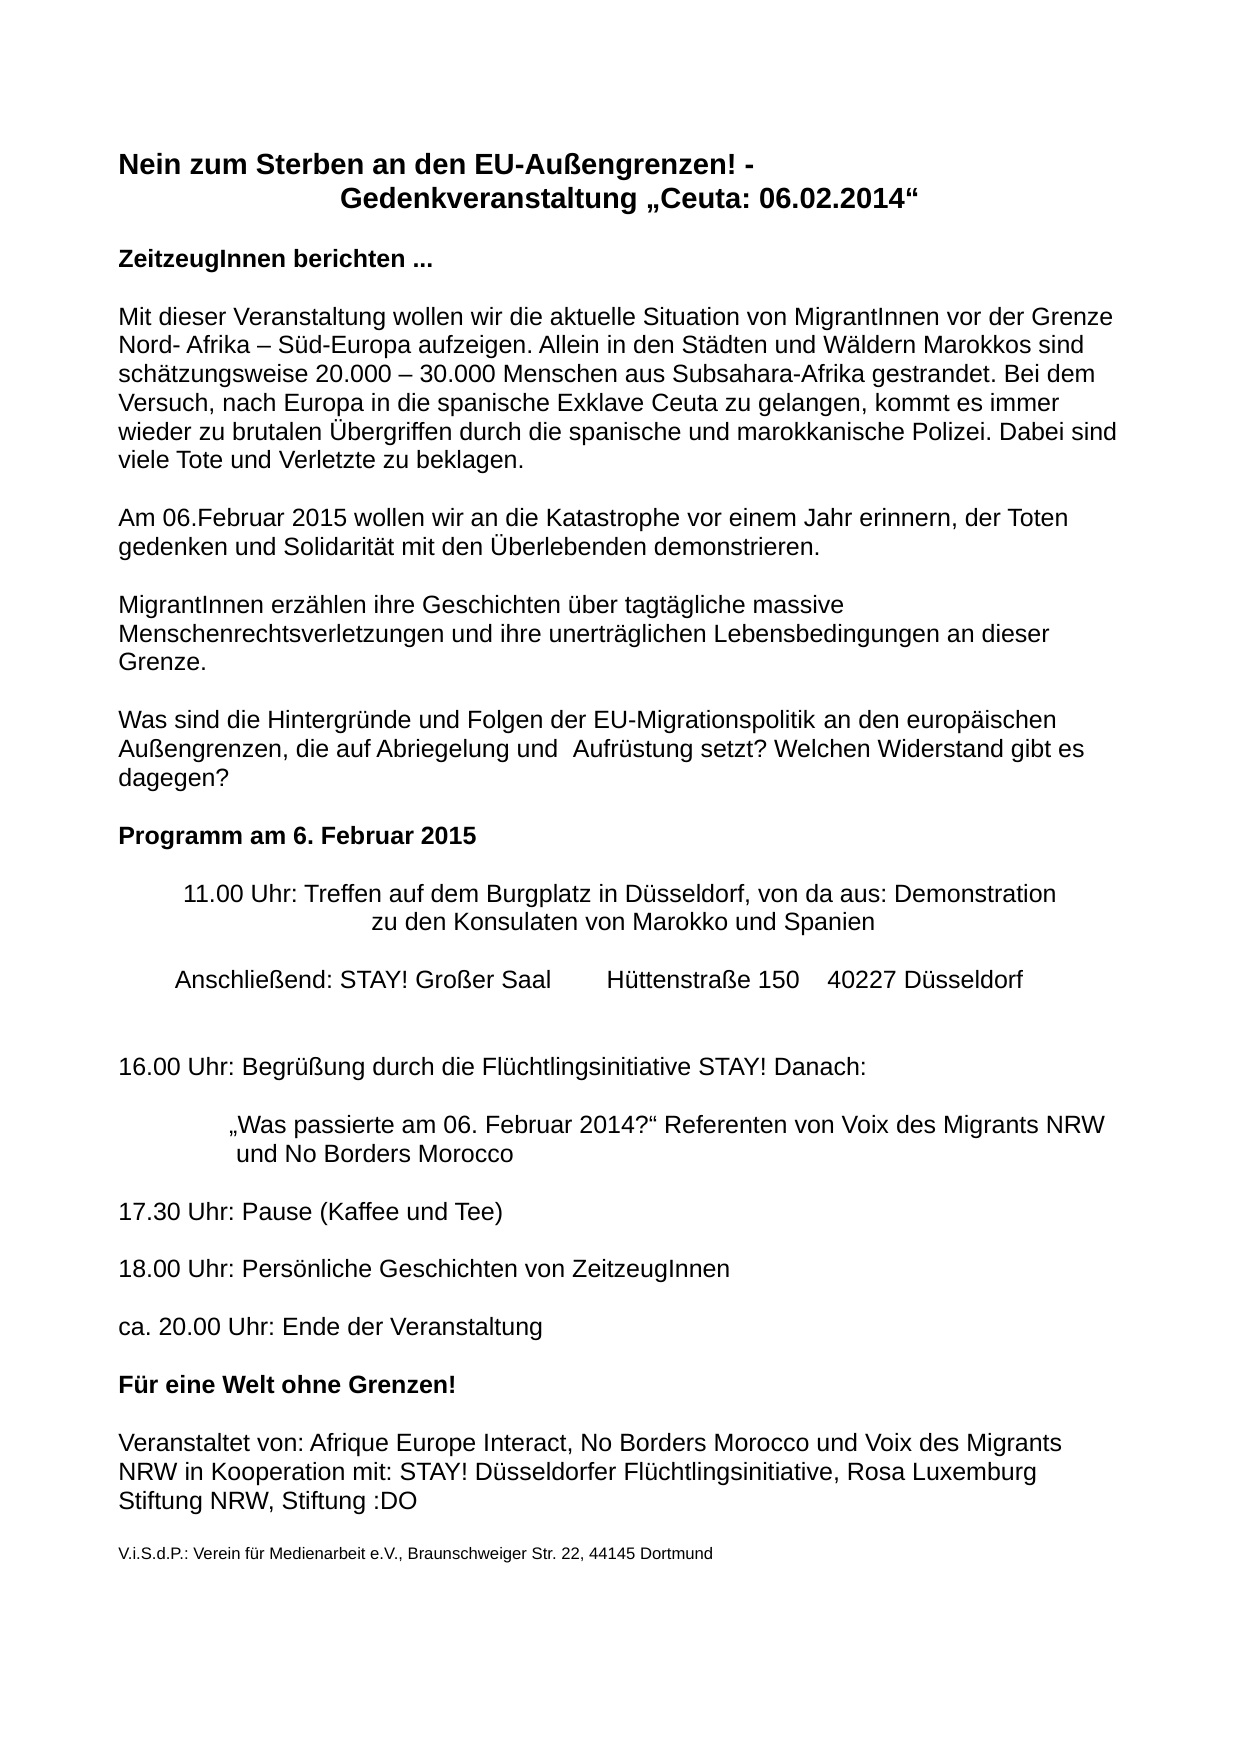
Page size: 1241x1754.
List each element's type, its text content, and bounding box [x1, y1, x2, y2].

text 11.00 Uhr: Treffen auf dem Burgplatz in Düsseldorf, von da aus: Demonstration zu den Konsulaten von Marokko und Spanien [118, 878, 1122, 936]
text Mit dieser Veranstaltung wollen wir die aktuelle Situation von MigrantInnen vor der Grenze Nord- Afrika – Süd-Europa aufzeigen. Allein in den Städten und Wäldern Marokkos sind schätzungsweise 20.000 – 30.000 Menschen aus Subsahara-Afrika gestrandet. Bei dem Versuch, nach Europa in die spanische Exklave Ceuta zu gelangen, kommt es immer wieder zu brutalen Übergriffen durch die spanische und marokkanische Polizei. Dabei sind viele Tote und Verletzte zu beklagen. [118, 301, 1122, 474]
text Für eine Welt ohne Grenzen! [118, 1370, 1122, 1399]
text MigrantInnen erzählen ihre Geschichten über tagtägliche massive Menschenrechtsverletzungen und ihre unerträglichen Lebensbedingungen an dieser Grenze. [118, 590, 1122, 676]
text V.i.S.d.P.: Verein für Medienarbeit e.V., Braunschweiger Str. 22, 44145 Dortmund [118, 1543, 1122, 1563]
text 18.00 Uhr: Persönliche Geschichten von ZeitzeugInnen [118, 1254, 1122, 1283]
text ZeitzeugInnen berichten ... [118, 243, 1122, 272]
text 17.30 Uhr: Pause (Kaffee und Tee) [118, 1196, 1122, 1225]
text Nein zum Sterben an den EU-Außengrenzen! - Gedenkveranstaltung „Ceuta: 06.02.2014“ [118, 147, 1122, 214]
text Anschließend: STAY! Großer Saal Hüttenstraße 150 40227 Düsseldorf [118, 965, 1122, 994]
text ca. 20.00 Uhr: Ende der Veranstaltung [118, 1312, 1122, 1341]
text „Was passierte am 06. Februar 2014?“ Referenten von Voix des Migrants NRW und No Borders Morocco [118, 1110, 1122, 1167]
text Programm am 6. Februar 2015 [118, 821, 1122, 849]
text Am 06.Februar 2015 wollen wir an die Katastrophe vor einem Jahr erinnern, der Toten gedenken und Solidarität mit den Überlebenden demonstrieren. [118, 503, 1122, 561]
text 16.00 Uhr: Begrüßung durch die Flüchtlingsinitiative STAY! Danach: [118, 1023, 1122, 1081]
text Veranstaltet von: Afrique Europe Interact, No Borders Morocco und Voix des Migrants NRW in Kooperation mit: STAY! Düsseldorfer Flüchtlingsinitiative, Rosa Luxemburg Stiftung NRW, Stiftung :DO [118, 1428, 1122, 1514]
text Was sind die Hintergründe und Folgen der EU-Migrationspolitik an den europäischen Außengrenzen, die auf Abriegelung und Aufrüstung setzt? Welchen Widerstand gibt es dagegen? [118, 705, 1122, 791]
